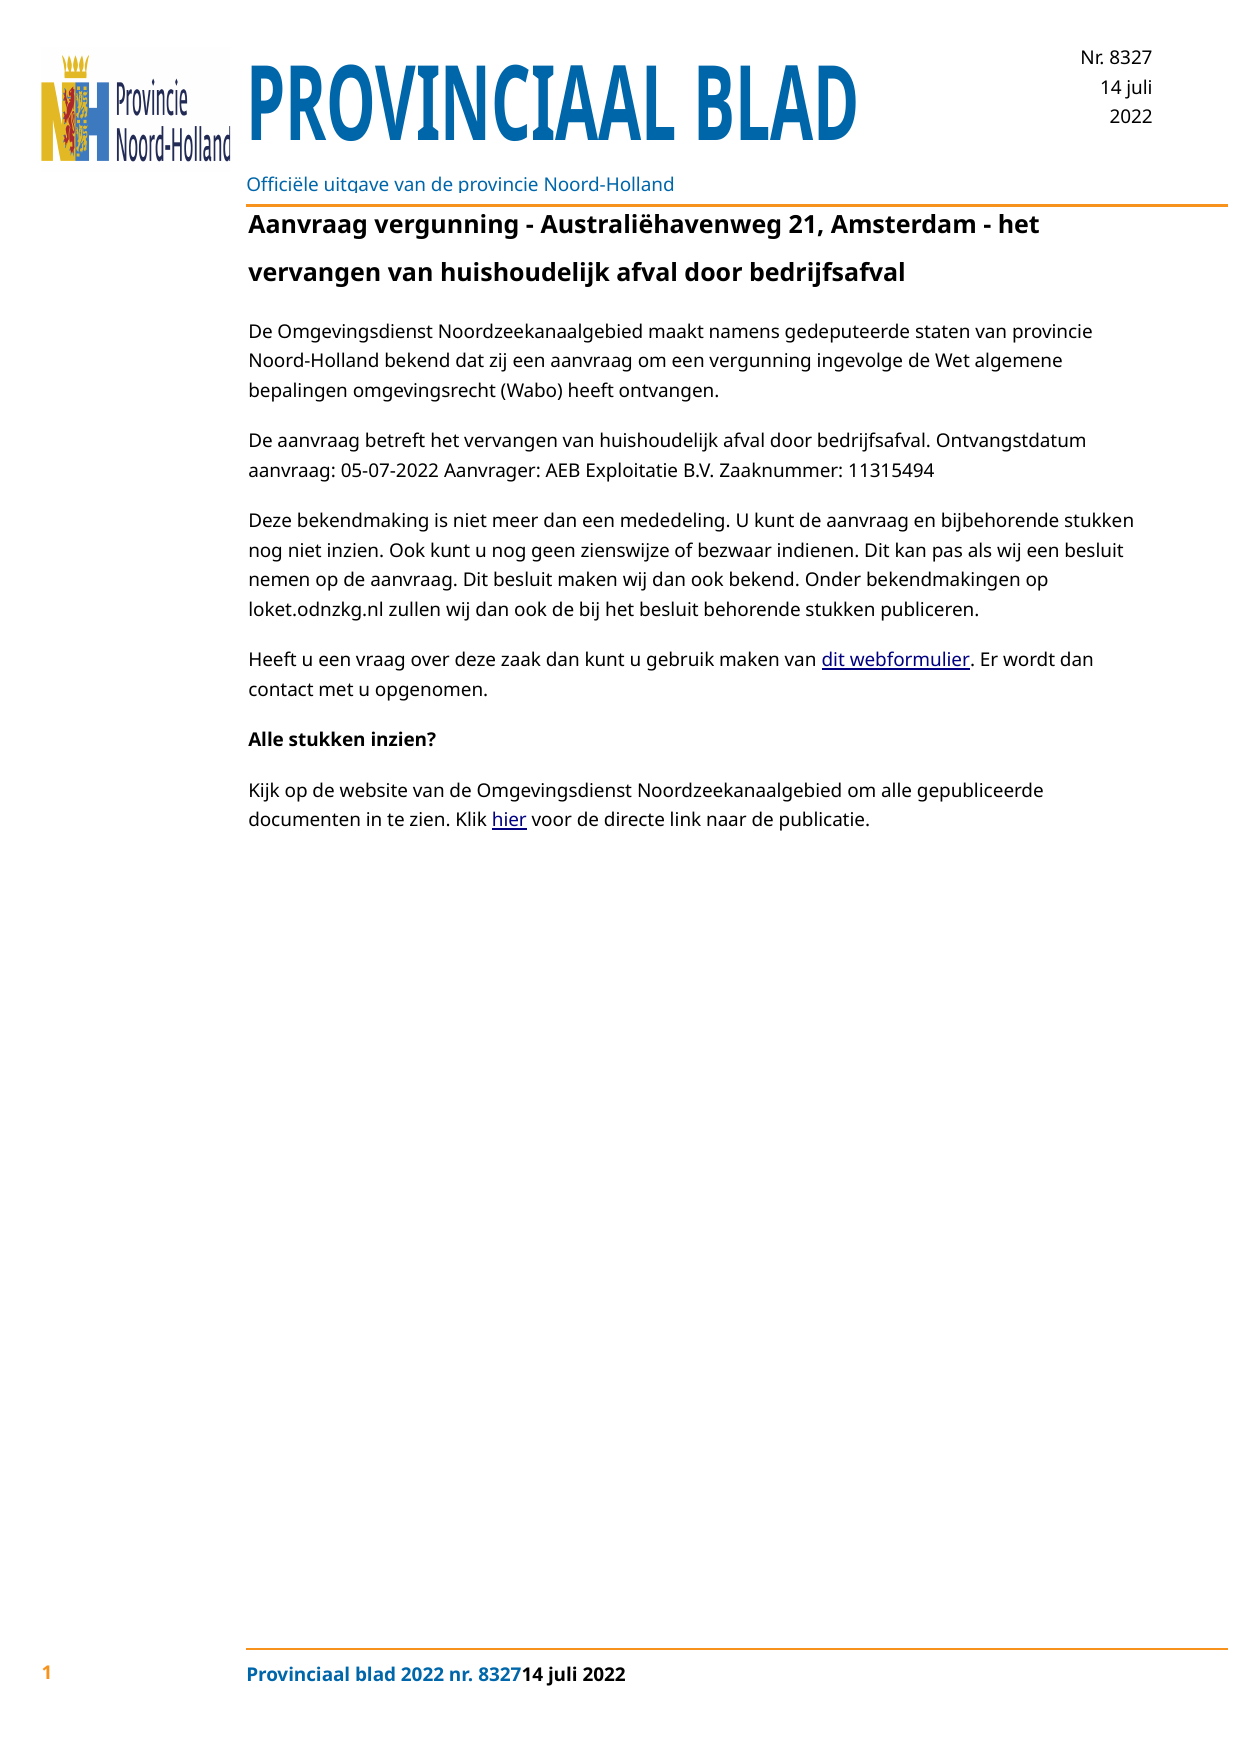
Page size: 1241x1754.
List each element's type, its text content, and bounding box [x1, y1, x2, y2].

text Aanvraag vergunning - Australiëhavenweg 21, Amsterdam - het vervangen van huishoudelijk afval door bedrijfsafval [248, 207, 1152, 288]
text Kijk op de website van de Omgevingsdienst Noordzeekanaalgebied om alle gepubliceerde documenten in te zien. Klik hier voor de directe link naar de publicatie. [248, 777, 1152, 832]
text Heeft u een vraag over deze zaak dan kunt u gebruik maken van dit webformulier. Er wordt dan contact met u opgenomen. [248, 647, 1152, 702]
text Deze bekendmaking is niet meer dan een mededeling. U kunt de aanvraag en bijbehorende stukken nog niet inzien. Ook kunt u nog geen zienswijze of bezwaar indienen. Dit kan pas als wij een besluit nemen op de aanvraag. Dit besluit maken wij dan ook bekend. Onder bekendmakingen op loket.odnzkg.nl zullen wij dan ook de bij het besluit behorende stukken publiceren. [248, 507, 1152, 622]
text De aanvraag betreft het vervangen van huishoudelijk afval door bedrijfsafval. Ontvangstdatum aanvraag: 05-07-2022 Aanvrager: AEB Exploitatie B.V. Zaaknummer: 11315494 [248, 427, 1152, 483]
text De Omgevingsdienst Noordzeekanaalgebied maakt namens gedeputeerde staten van provincie Noord-Holland bekend dat zij een aanvraag om een vergunning ingevolge de Wet algemene bepalingen omgevingsrecht (Wabo) heeft ontvangen. [248, 318, 1152, 403]
text Alle stukken inzien? [248, 727, 1152, 752]
picture [41, 47, 231, 172]
